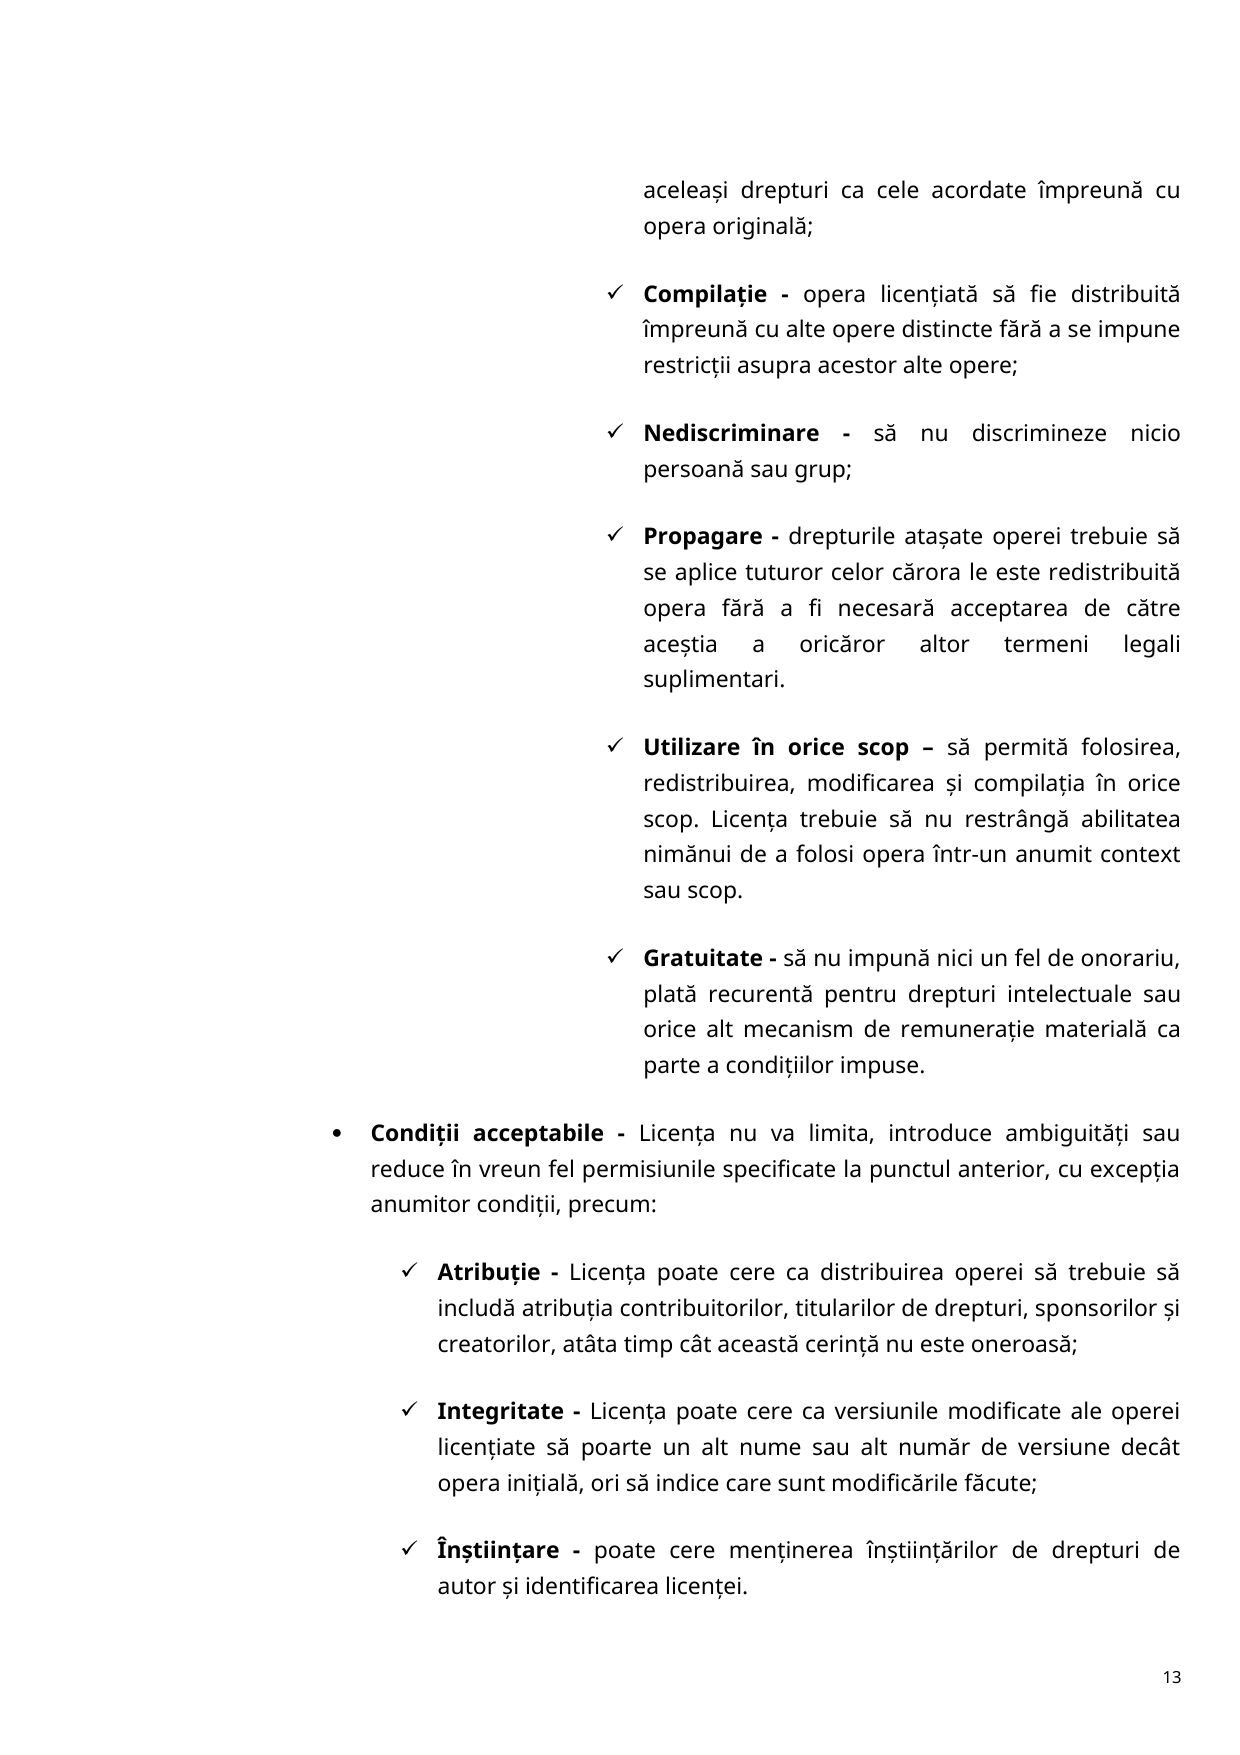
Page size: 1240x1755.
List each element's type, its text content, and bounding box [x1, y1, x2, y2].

list Înștiințare - poate cere menținerea înștiințărilor de drepturi de autor și identificarea licenței. [400, 1534, 1181, 1601]
list Nediscriminare - să nu discrimineze nicio persoană sau grup; [606, 417, 1181, 484]
list Atribuție - Licența poate cere ca distribuirea operei să trebuie să includă atribuția contribuitorilor, titularilor de drepturi, sponsorilor și creatorilor, atâta timp cât această cerință nu este oneroasă; [400, 1256, 1181, 1359]
list Condiții acceptabile - Licența nu va limita, introduce ambiguități sau reduce în vreun fel permisiunile specificate la punctul anterior, cu excepția anumitor condiții, precum: [333, 1117, 1181, 1220]
list Propagare - drepturile atașate operei trebuie să se aplice tuturor celor cărora le este redistribuită opera fără a fi necesară acceptarea de către aceștia a oricăror altor termeni legali suplimentari. [606, 520, 1181, 695]
list aceleași drepturi ca cele acordate împreună cu opera originală; [606, 174, 1181, 242]
list Gratuitate - să nu impună nici un fel de onorariu, plată recurentă pentru drepturi intelectuale sau orice alt mecanism de remunerație materială ca parte a condițiilor impuse. [606, 942, 1181, 1081]
list Compilație - opera licențiată să fie distribuită împreună cu alte opere distincte fără a se impune restricții asupra acestor alte opere; [606, 277, 1181, 381]
list Integritate - Licența poate cere ca versiunile modificate ale operei licențiate să poarte un alt nume sau alt număr de versiune decât opera inițială, ori să indice care sunt modificările făcute; [400, 1395, 1181, 1498]
list Utilizare în orice scop – să permită folosirea, redistribuirea, modificarea și compilația în orice scop. Licența trebuie să nu restrângă abilitatea nimănui de a folosi opera într-un anumit context sau scop. [606, 731, 1181, 906]
